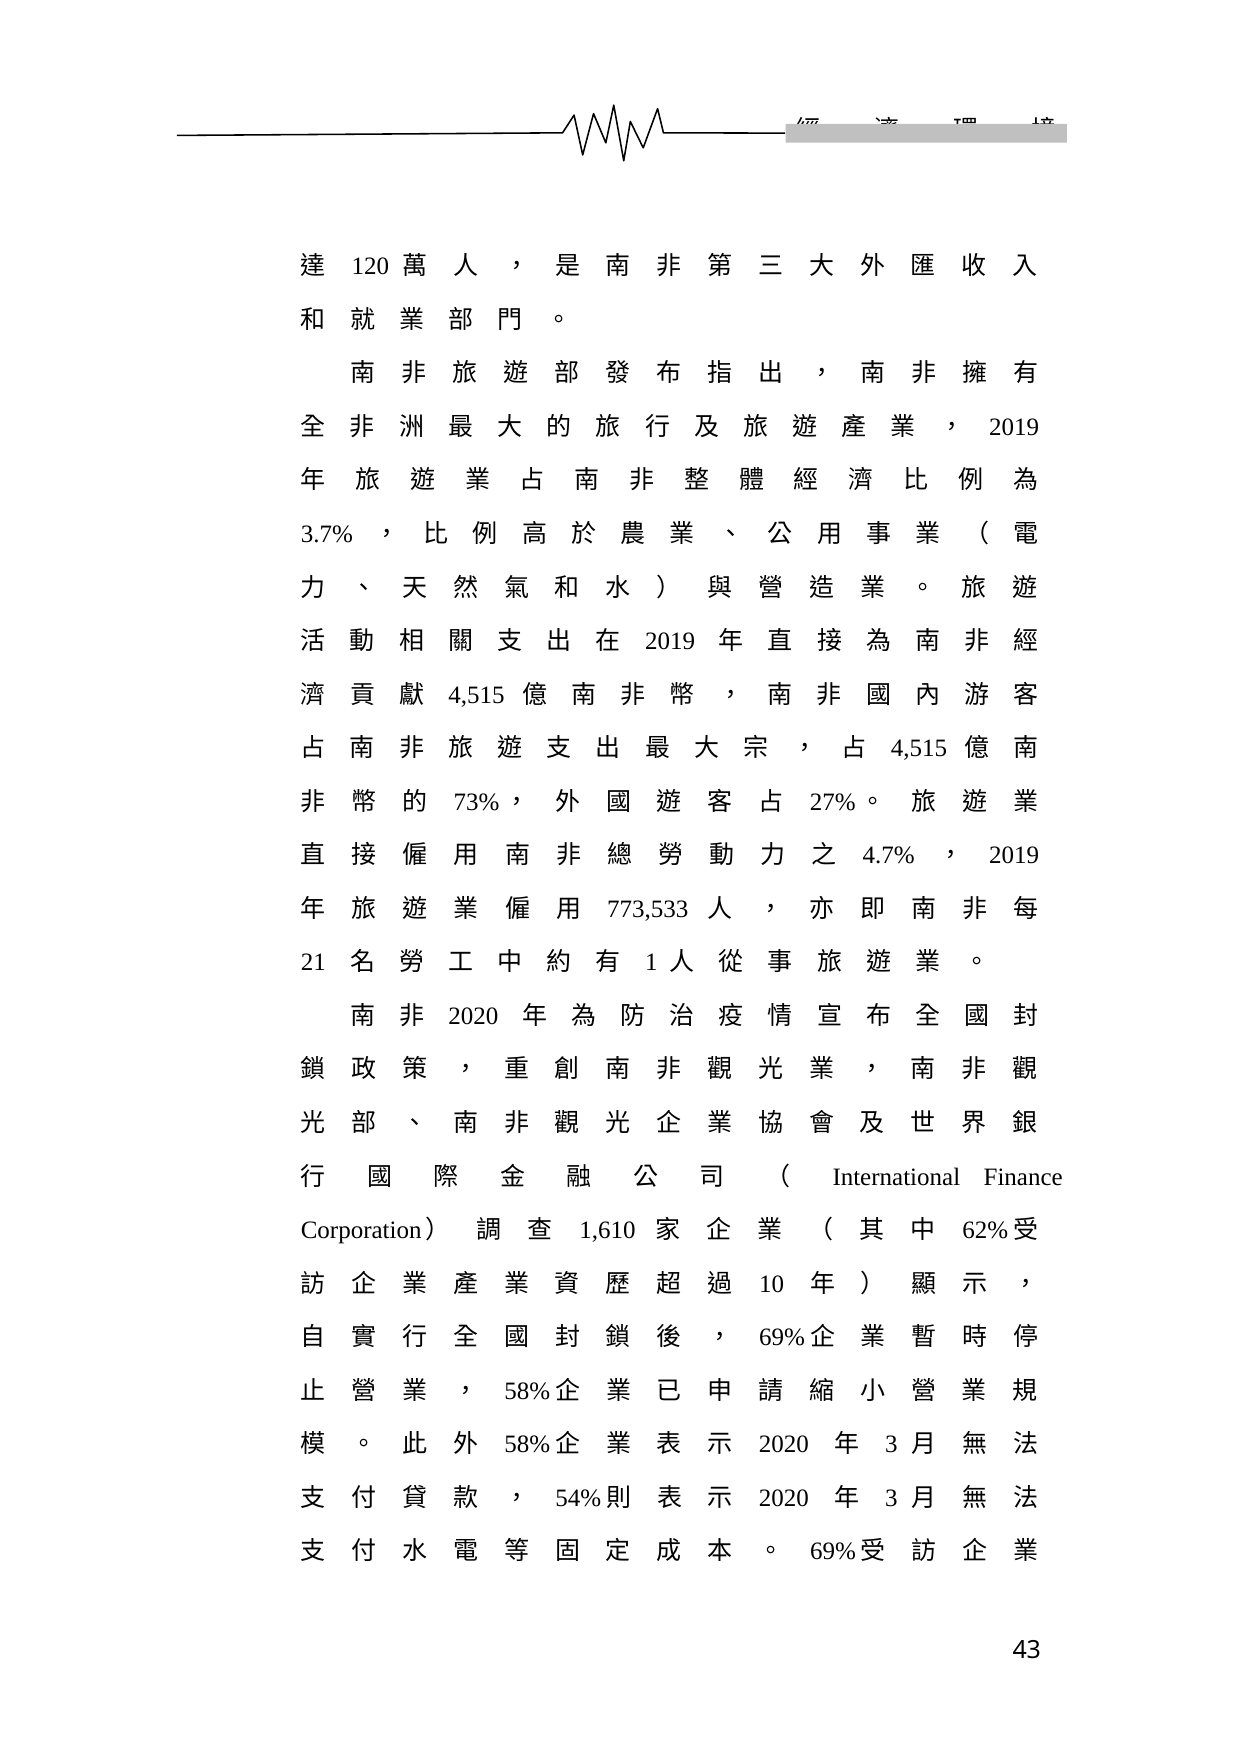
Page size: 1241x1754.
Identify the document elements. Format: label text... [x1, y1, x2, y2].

text 南非2020年為防治疫情宣布全國封鎖政策，重創南非觀光業，南非觀光部、南非觀光企業協會及世界銀行國際金融公司（International Finance Corporation）調查1,610家企業（其中62%受訪企業產業資歷超過10年）顯示，自實行全國封鎖後，69%企業暫時停止營業，58%企業已申請縮小營業規模。此外58%企業表示2020年3月無法支付貸款，54%則表示2020年3月無法支付水電等固定成本。69%受訪企業 [276, 987, 1063, 1576]
text 南非自然風景優美，旅遊資源豐富，設施完善。擁有21個國家公園，眾多的野生動物和宜人的氣候，使其成為熱門旅遊目的地。全國有700多家大飯店，2,800多家大小賓館、旅館及10,000多家餐廳。旅遊景點主要集中於東北部和東、南沿海地區。生態旅遊與民俗旅遊是南非旅遊業兩大最主要的增長點。旅遊業成為當前南非發展最快的行業之一，產值約占國內生產總值的8%，從業人員達120萬人，是南非第三大外匯收入和就業部門。 [276, 237, 1063, 344]
text 南非旅遊部發布指出，南非擁有全非洲最大的旅行及旅遊產業，2019年旅遊業占南非整體經濟比例為3.7%，比例高於農業、公用事業（電力、天然氣和水）與營造業。旅遊活動相關支出在2019年直接為南非經濟貢獻4,515億南非幣，南非國內游客占南非旅遊支出最大宗，占4,515億南非幣的73%，外國遊客占27%。旅遊業直接僱用南非總勞動力之4.7%，2019年旅遊業僱用773,533人，亦即南非每21名勞工中約有1人從事旅遊業。 [276, 344, 1063, 987]
